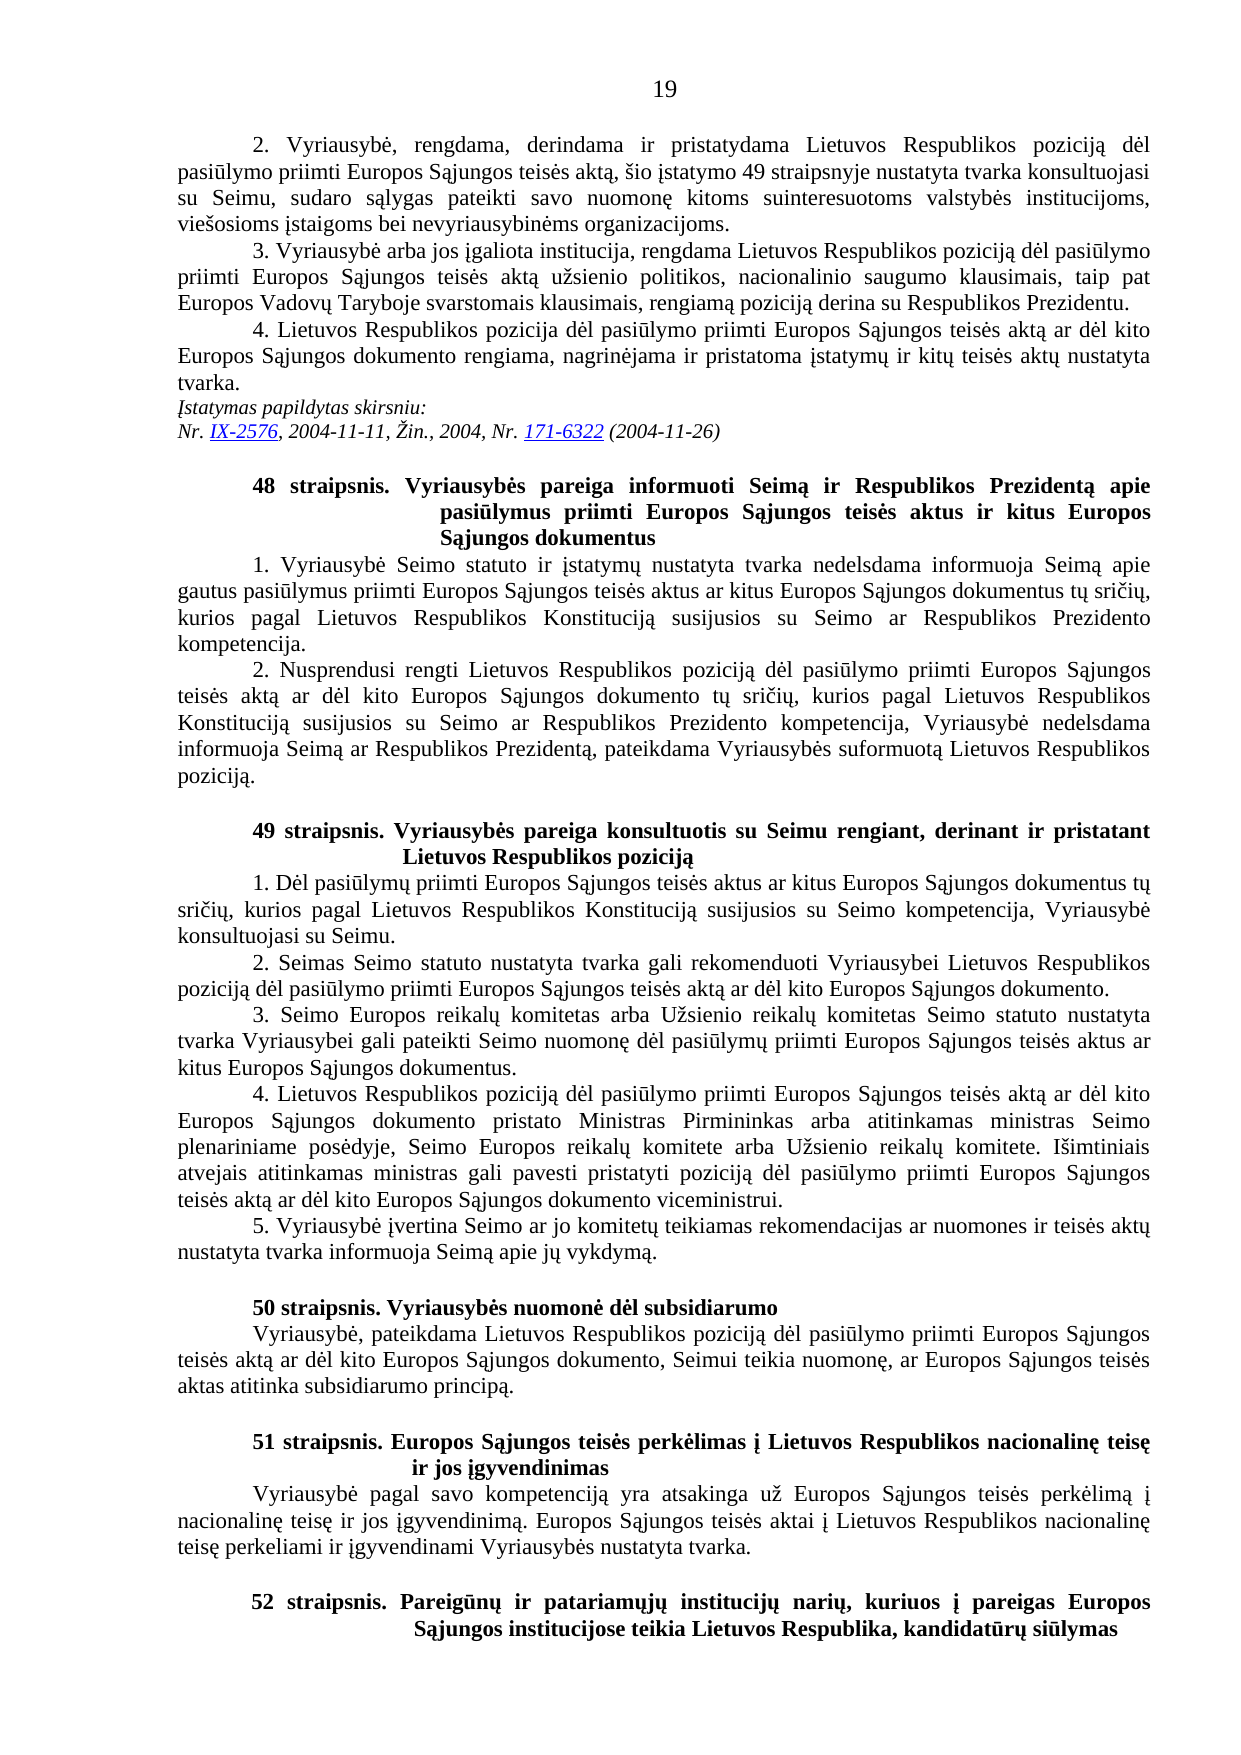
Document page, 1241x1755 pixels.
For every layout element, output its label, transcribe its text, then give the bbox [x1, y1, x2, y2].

text 52 straipsnis. Pareigūnų ir patariamųjų institucijų narių, kuriuos į pareigas Europos Sąjungos institucijose teikia Lietuvos Respublika, kandidatūrų siūlymas [251, 1588, 1152, 1641]
text Vyriausybė, pateikdama Lietuvos Respublikos poziciją dėl pasiūlymo priimti Europos Sąjungos teisės aktą ar dėl kito Europos Sąjungos dokumento, Seimui teikia nuomonę, ar Europos Sąjungos teisės aktas atitinka subsidiarumo principą. [177, 1320, 1152, 1399]
text 49 straipsnis. Vyriausybės pareiga konsultuotis su Seimu rengiant, derinant ir pristatant Lietuvos Respublikos poziciją [252, 817, 1152, 869]
text 2. Seimas Seimo statuto nustatyta tvarka gali rekomenduoti Vyriausybei Lietuvos Respublikos poziciją dėl pasiūlymo priimti Europos Sąjungos teisės aktą ar dėl kito Europos Sąjungos dokumento. [177, 948, 1152, 1001]
text 3. Vyriausybė arba jos įgaliota institucija, rengdama Lietuvos Respublikos poziciją dėl pasiūlymo priimti Europos Sąjungos teisės aktą užsienio politikos, nacionalinio saugumo klausimais, taip pat Europos Vadovų Taryboje svarstomais klausimais, rengiamą poziciją derina su Respublikos Prezidentu. [177, 237, 1152, 316]
text Nr. IX-2576, 2004-11-11, Žin., 2004, Nr. 171-6322 (2004-11-26) [177, 419, 1152, 443]
text Įstatymas papildytas skirsniu: [177, 395, 1152, 419]
text Vyriausybė pagal savo kompetenciją yra atsakinga už Europos Sąjungos teisės perkėlimą į nacionalinę teisę ir jos įgyvendinimą. Europos Sąjungos teisės aktai į Lietuvos Respublikos nacionalinę teisę perkeliami ir įgyvendinami Vyriausybės nustatyta tvarka. [177, 1480, 1152, 1559]
text 1. Vyriausybė Seimo statuto ir įstatymų nustatyta tvarka nedelsdama informuoja Seimą apie gautus pasiūlymus priimti Europos Sąjungos teisės aktus ar kitus Europos Sąjungos dokumentus tų sričių, kurios pagal Lietuvos Respublikos Konstituciją susijusios su Seimo ar Respublikos Prezidento kompetencija. [177, 551, 1152, 656]
text 2. Vyriausybė, rengdama, derindama ir pristatydama Lietuvos Respublikos poziciją dėl pasiūlymo priimti Europos Sąjungos teisės aktą, šio įstatymo 49 straipsnyje nustatyta tvarka konsultuojasi su Seimu, sudaro sąlygas pateikti savo nuomonę kitoms suinteresuotoms valstybės institucijoms, viešosioms įstaigoms bei nevyriausybinėms organizacijoms. [177, 131, 1152, 237]
text 4. Lietuvos Respublikos pozicija dėl pasiūlymo priimti Europos Sąjungos teisės aktą ar dėl kito Europos Sąjungos dokumento rengiama, nagrinėjama ir pristatoma įstatymų ir kitų teisės aktų nustatyta tvarka. [177, 316, 1152, 395]
text 2. Nusprendusi rengti Lietuvos Respublikos poziciją dėl pasiūlymo priimti Europos Sąjungos teisės aktą ar dėl kito Europos Sąjungos dokumento tų sričių, kurios pagal Lietuvos Respublikos Konstituciją susijusios su Seimo ar Respublikos Prezidento kompetencija, Vyriausybė nedelsdama informuoja Seimą ar Respublikos Prezidentą, pateikdama Vyriausybės suformuotą Lietuvos Respublikos poziciją. [177, 656, 1152, 788]
text 51 straipsnis. Europos Sąjungos teisės perkėlimas į Lietuvos Respublikos nacionalinę teisę ir jos įgyvendinimas [252, 1428, 1152, 1480]
text 4. Lietuvos Respublikos poziciją dėl pasiūlymo priimti Europos Sąjungos teisės aktą ar dėl kito Europos Sąjungos dokumento pristato Ministras Pirmininkas arba atitinkamas ministras Seimo plenariniame posėdyje, Seimo Europos reikalų komitete arba Užsienio reikalų komitete. Išimtiniais atvejais atitinkamas ministras gali pavesti pristatyti poziciją dėl pasiūlymo priimti Europos Sąjungos teisės aktą ar dėl kito Europos Sąjungos dokumento viceministrui. [177, 1080, 1152, 1212]
text 50 straipsnis. Vyriausybės nuomonė dėl subsidiarumo [177, 1293, 1152, 1320]
text 1. Dėl pasiūlymų priimti Europos Sąjungos teisės aktus ar kitus Europos Sąjungos dokumentus tų sričių, kurios pagal Lietuvos Respublikos Konstituciją susijusios su Seimo kompetencija, Vyriausybė konsultuojasi su Seimu. [177, 869, 1152, 948]
text 3. Seimo Europos reikalų komitetas arba Užsienio reikalų komitetas Seimo statuto nustatyta tvarka Vyriausybei gali pateikti Seimo nuomonę dėl pasiūlymų priimti Europos Sąjungos teisės aktus ar kitus Europos Sąjungos dokumentus. [177, 1001, 1152, 1080]
text 48 straipsnis. Vyriausybės pareiga informuoti Seimą ir Respublikos Prezidentą apie pasiūlymus priimti Europos Sąjungos teisės aktus ir kitus Europos Sąjungos dokumentus [252, 472, 1152, 551]
text 5. Vyriausybė įvertina Seimo ar jo komitetų teikiamas rekomendacijas ar nuomones ir teisės aktų nustatyta tvarka informuoja Seimą apie jų vykdymą. [177, 1212, 1152, 1265]
